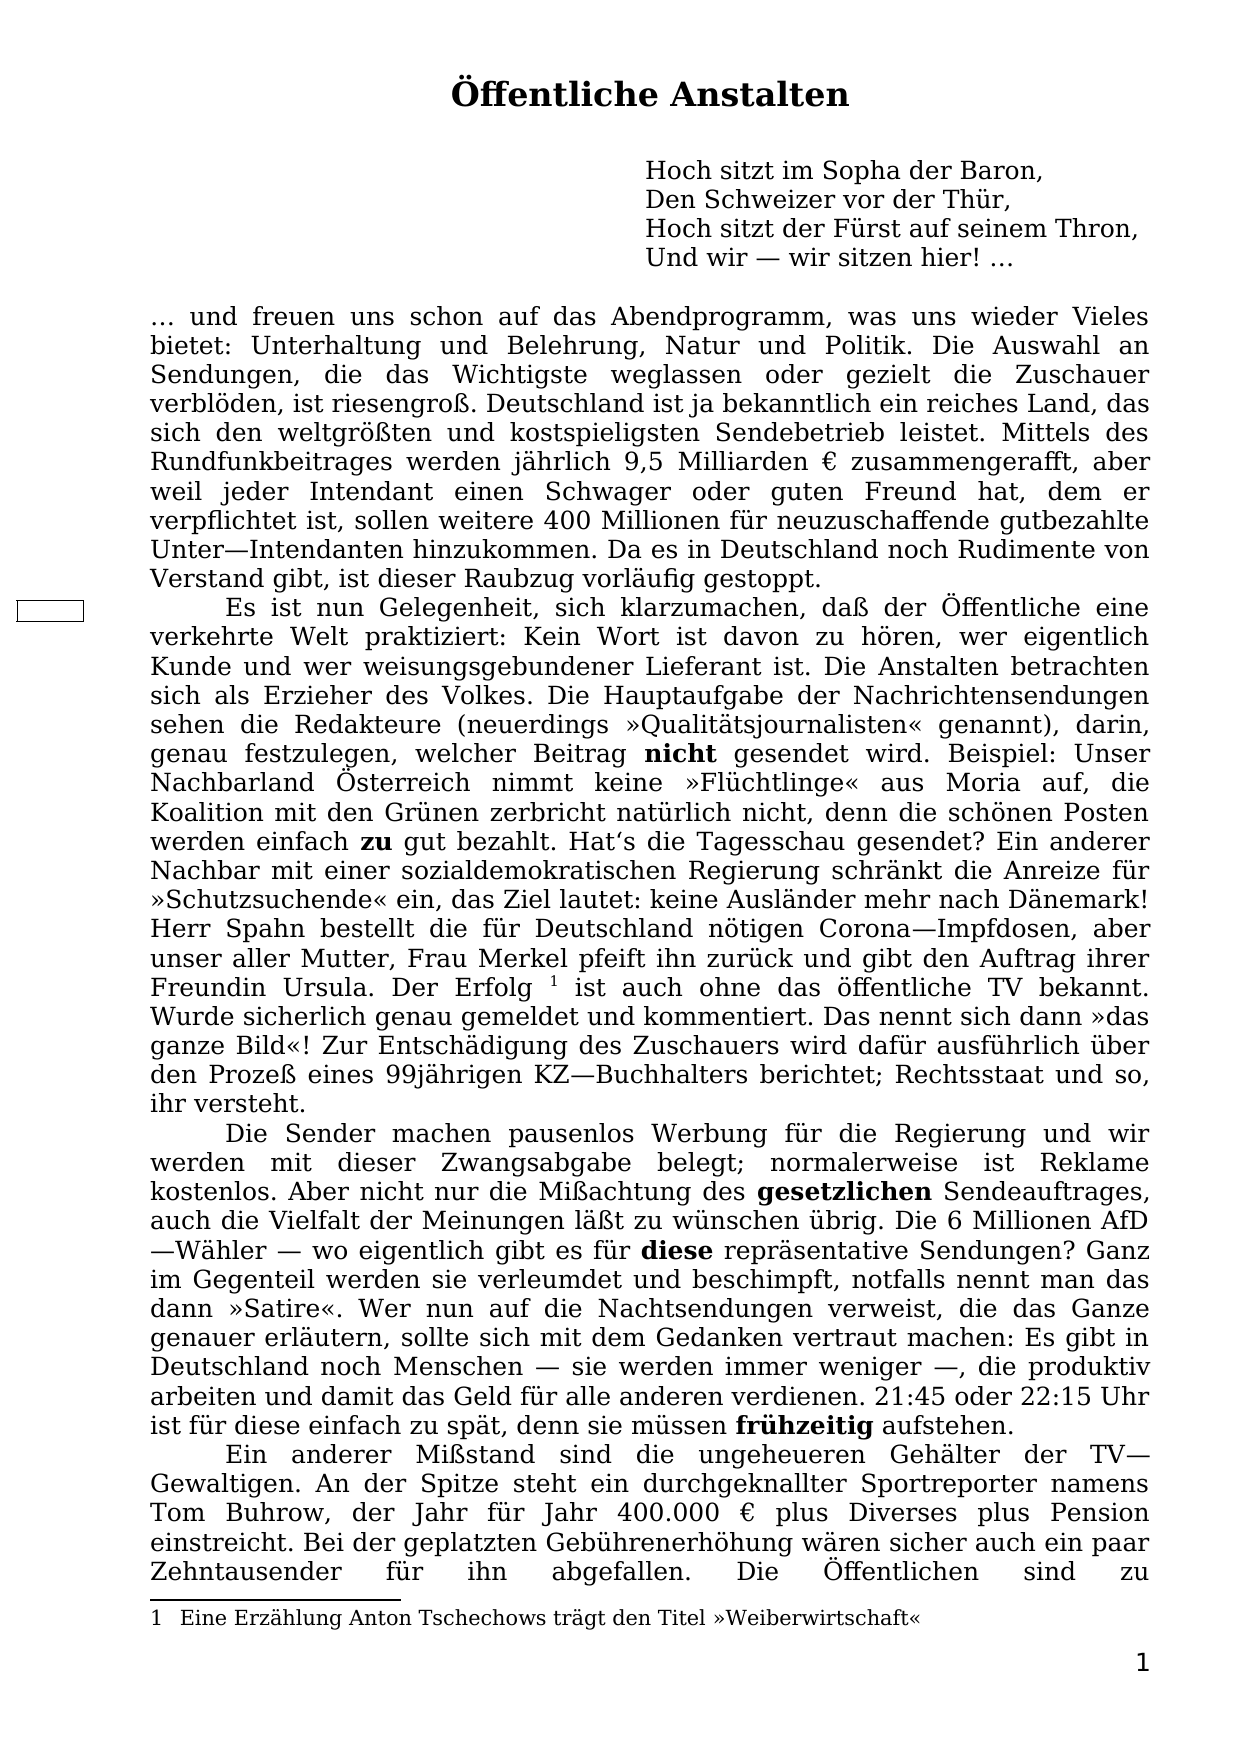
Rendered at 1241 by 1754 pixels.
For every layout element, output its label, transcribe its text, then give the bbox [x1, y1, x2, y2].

text Es ist nun Gelegenheit, sich klarzumachen, daß der Öffentliche eine verkehrte Welt praktiziert: Kein Wort ist davon zu hören, wer eigentlich Kunde und wer weisungsgebundener Lieferant ist. Die Anstalten betrachten sich als Erzieher des Volkes. Die Hauptaufgabe der Nachrichtensendungen sehen die Redakteure (neuerdings »Qualitätsjournalisten« genannt), darin, genau festzulegen, welcher Beitrag nicht gesendet wird. Beispiel: Unser Nachbarland Österreich nimmt keine »Flüchtlinge« aus Moria auf, die Koalition mit den Grünen zerbricht natürlich nicht, denn die schönen Posten werden einfach zu gut bezahlt. Hat‘s die Tagesschau gesendet? Ein anderer Nachbar mit einer sozialdemokratischen Regierung schränkt die Anreize für »Schutzsuchende« ein, das Ziel lautet: keine Ausländer mehr nach Dänemark! Herr Spahn bestellt die für Deutschland nötigen Corona—Impfdosen, aber unser aller Mutter, Frau Merkel pfeift ihn zurück und gibt den Auftrag ihrer Freundin Ursula. Der Erfolg ist auch ohne das öffentliche TV bekannt. Wurde sicherlich genau gemeldet und kommentiert. Das nennt sich dann »das ganze Bild«! Zur Entschädigung des Zuschauers wird dafür ausführlich über den Prozeß eines 99jährigen KZ—Buchhalters berichtet; Rechtsstaat und so, ihr versteht. [150, 593, 1151, 1119]
text Den Schweizer vor der Thür, [570, 185, 1151, 214]
text Öffentliche Anstalten [150, 75, 1151, 114]
text Eine Erzählung Anton Tschechows trägt den Titel »Weiberwirtschaft« [150, 1606, 1151, 1631]
text Ein anderer Mißstand sind die ungeheueren Gehälter der TV—Gewaltigen. An der Spitze steht ein durchgeknallter Sportreporter namens Tom Buhrow, der Jahr für Jahr 400.000 € plus Diverses plus Pension einstreicht. Bei der geplatzten Gebührenerhöhung wären sicher auch ein paar Zehntausender für ihn abgefallen. Die Öffentlichen sind zu [150, 1440, 1151, 1586]
text Hoch sitzt der Fürst auf seinem Thron, [570, 214, 1151, 243]
text Hoch sitzt im Sopha der Baron, [570, 156, 1151, 185]
text Und wir — wir sitzen hier! … [570, 243, 1151, 272]
text Die Sender machen pausenlos Werbung für die Regierung und wir werden mit dieser Zwangsabgabe belegt; normalerweise ist Reklame kostenlos. Aber nicht nur die Mißachtung des gesetzlichen Sendeauftrages, auch die Vielfalt der Meinungen läßt zu wünschen übrig. Die 6 Millionen AfD—Wähler — wo eigentlich gibt es für diese repräsentative Sendungen? Ganz im Gegenteil werden sie verleumdet und beschimpft, notfalls nennt man das dann »Satire«. Wer nun auf die Nachtsendungen verweist, die das Ganze genauer erläutern, sollte sich mit dem Gedanken vertraut machen: Es gibt in Deutschland noch Menschen — sie werden immer weniger —, die produktiv arbeiten und damit das Geld für alle anderen verdienen. 21:45 oder 22:15 Uhr ist für diese einfach zu spät, denn sie müssen frühzeitig aufstehen. [150, 1119, 1151, 1440]
text … und freuen uns schon auf das Abendprogramm, was uns wieder Vieles bietet: Unterhaltung und Belehrung, Natur und Politik. Die Auswahl an Sendungen, die das Wichtigste weglassen oder gezielt die Zuschauer verblöden, ist riesengroß. Deutschland ist ja bekanntlich ein reiches Land, das sich den weltgrößten und kostspieligsten Sendebetrieb leistet. Mittels des Rundfunkbeitrages werden jährlich 9,5 Milliarden € zusammengerafft, aber weil jeder Intendant einen Schwager oder guten Freund hat, dem er verpflichtet ist, sollen weitere 400 Millionen für neuzuschaffende gutbezahlte Unter—Intendanten hinzukommen. Da es in Deutschland noch Rudimente von Verstand gibt, ist dieser Raubzug vorläufig gestoppt. [150, 302, 1151, 593]
